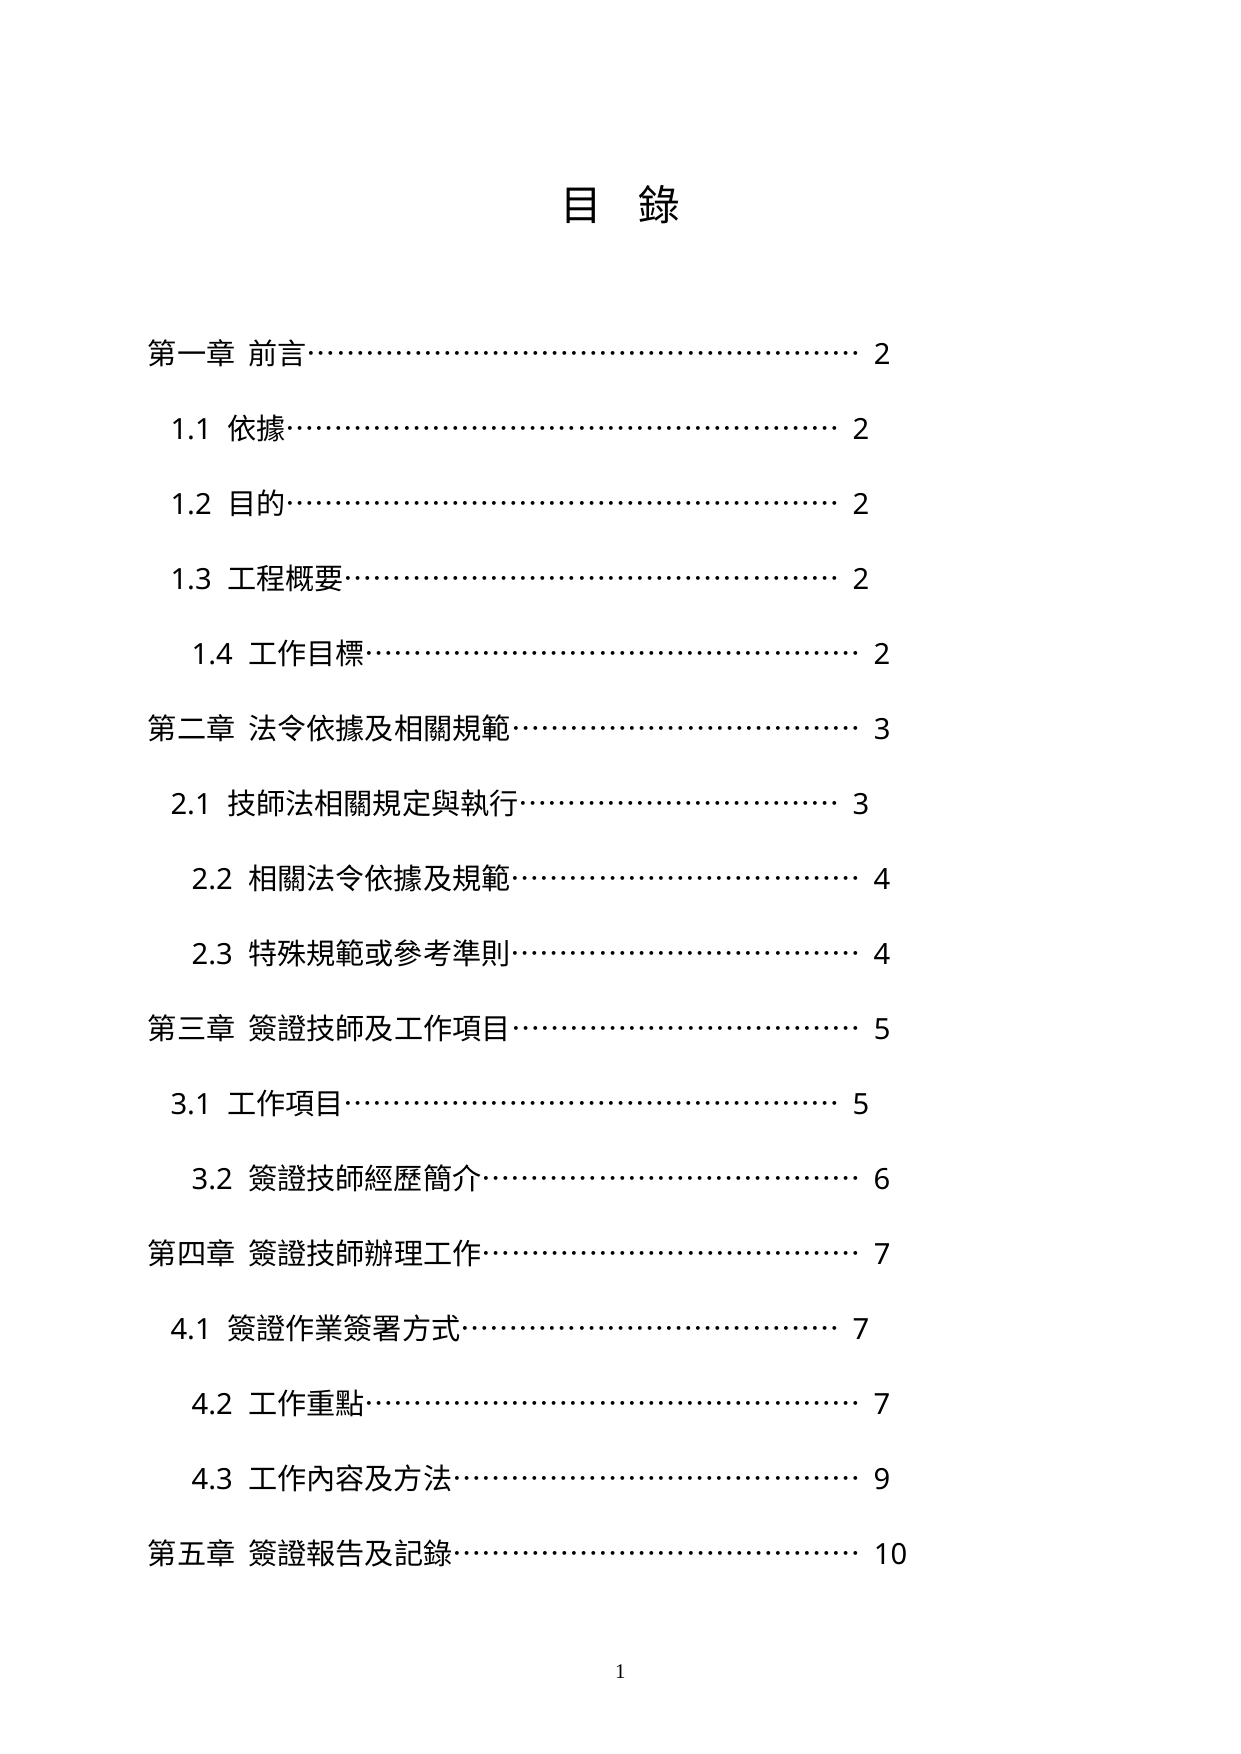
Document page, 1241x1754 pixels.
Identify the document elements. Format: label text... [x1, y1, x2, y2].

text 1.3 工程概要…………………………………………… 2 [148, 539, 1092, 614]
text 第二章 法令依據及相關規範……………………………… 3 [148, 689, 1092, 764]
text 第五章 簽證報告及記錄…………………………………… 10 [148, 1514, 1092, 1589]
text 1.2 目的………………………………………………… 2 [148, 464, 1092, 539]
text 4.1 簽證作業簽署方式………………………………… 7 [148, 1289, 1092, 1364]
text 3.1 工作項目…………………………………………… 5 [148, 1064, 1092, 1139]
text 3.2 簽證技師經歷簡介………………………………… 6 [148, 1139, 1092, 1214]
text 4.2 工作重點…………………………………………… 7 [148, 1364, 1092, 1439]
text 4.3 工作內容及方法…………………………………… 9 [148, 1439, 1092, 1514]
text 2.1 技師法相關規定與執行…………………………… 3 [148, 764, 1092, 839]
text 2.3 特殊規範或參考準則……………………………… 4 [148, 914, 1092, 989]
text 1.1 依據………………………………………………… 2 [148, 389, 1092, 464]
text 目 錄 [148, 164, 1092, 239]
text 第四章 簽證技師辦理工作………………………………… 7 [148, 1214, 1092, 1289]
text 第三章 簽證技師及工作項目……………………………… 5 [148, 989, 1092, 1064]
text 第一章 前言………………………………………………… 2 [148, 314, 1092, 389]
text 2.2 相關法令依據及規範……………………………… 4 [148, 839, 1092, 914]
text 1.4 工作目標…………………………………………… 2 [148, 614, 1092, 689]
